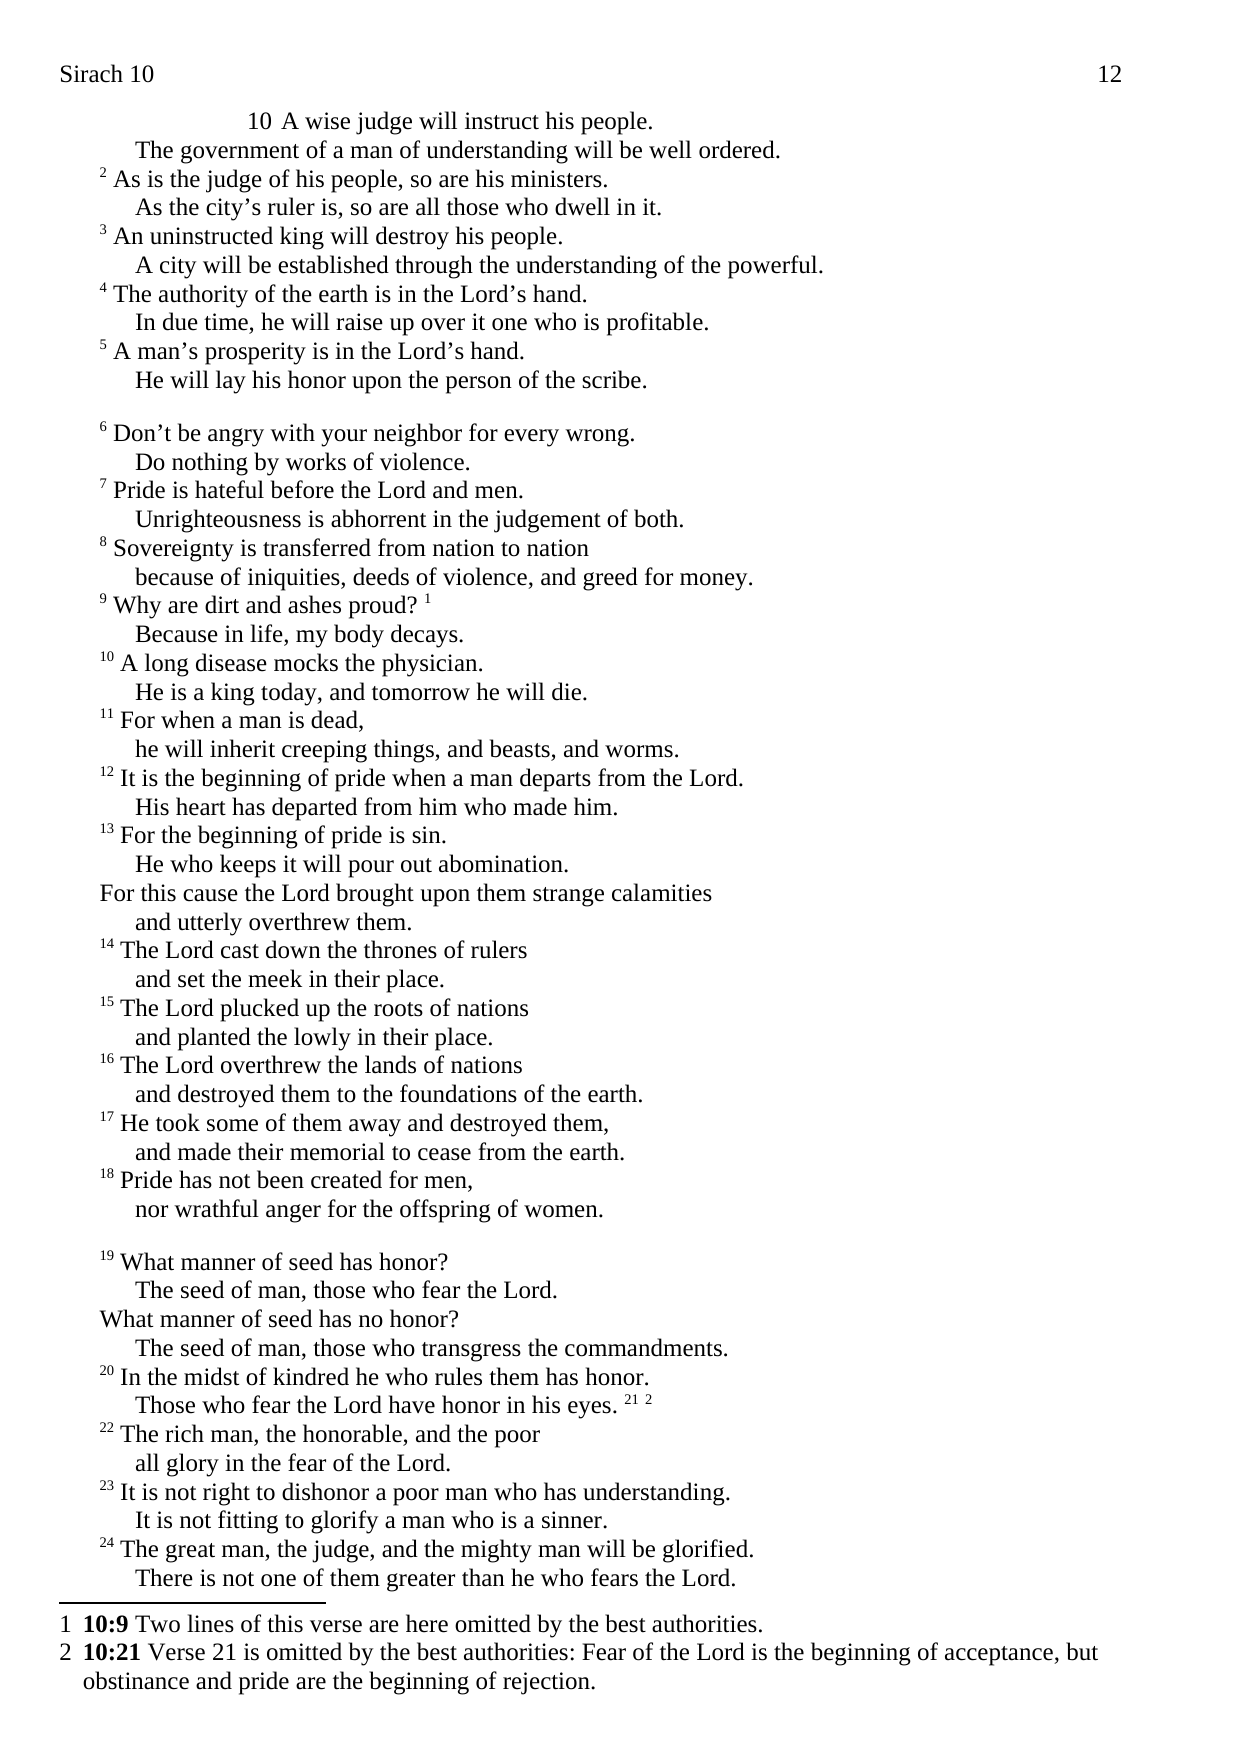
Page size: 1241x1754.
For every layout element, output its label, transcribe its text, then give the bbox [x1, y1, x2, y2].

text 5 A man’s prosperity is in the Lord’s hand. [99, 336, 1122, 365]
text Because in life, my body decays. [135, 619, 1122, 648]
text 15 The Lord plucked up the roots of nations [99, 993, 1122, 1022]
text Those who fear the Lord have honor in his eyes. 21 [135, 1391, 1122, 1419]
text He will lay his honor upon the person of the scribe. [135, 365, 1122, 394]
text and destroyed them to the foundations of the earth. [135, 1079, 1122, 1108]
text 24 The great man, the judge, and the mighty man will be glorified. [99, 1534, 1122, 1563]
text and set the meek in their place. [135, 964, 1122, 993]
text 10 A long disease mocks the physician. [99, 648, 1122, 677]
text 16 The Lord overthrew the lands of nations [99, 1050, 1122, 1079]
text 18 Pride has not been created for men, [99, 1165, 1122, 1194]
text and utterly overthrew them. [135, 907, 1122, 935]
text Unrighteousness is abhorrent in the judgement of both. [135, 504, 1122, 533]
text 17 He took some of them away and destroyed them, [99, 1108, 1122, 1137]
text The government of a man of understanding will be well ordered. [135, 135, 1122, 164]
text What manner of seed has no honor? [99, 1304, 1122, 1333]
text It is not fitting to glorify a man who is a sinner. [135, 1506, 1122, 1534]
text 10A wise judge will instruct his people. [247, 106, 1122, 135]
text For this cause the Lord brought upon them strange calamities [99, 878, 1122, 907]
text The seed of man, those who transgress the commandments. [135, 1333, 1122, 1362]
text 2 As is the judge of his people, so are his ministers. [99, 164, 1122, 192]
text he will inherit creeping things, and beasts, and worms. [135, 734, 1122, 763]
text 7 Pride is hateful before the Lord and men. [99, 475, 1122, 504]
text A city will be established through the understanding of the powerful. [135, 250, 1122, 279]
text The seed of man, those who fear the Lord. [135, 1276, 1122, 1304]
text 10:9 Two lines of this verse are here omitted by the best authorities. [59, 1609, 1122, 1637]
text 13 For the beginning of pride is sin. [99, 820, 1122, 849]
text 3 An uninstructed king will destroy his people. [99, 221, 1122, 250]
text His heart has departed from him who made him. [135, 792, 1122, 820]
text Do nothing by works of violence. [135, 447, 1122, 475]
text nor wrathful anger for the offspring of women. [135, 1194, 1122, 1223]
text 19 What manner of seed has honor? [99, 1247, 1122, 1276]
text 10:21 Verse 21 is omitted by the best authorities: Fear of the Lord is the beginning of acceptance, but obstinance and pride are the beginning of rejection. [59, 1637, 1122, 1695]
text 4 The authority of the earth is in the Lord’s hand. [99, 279, 1122, 307]
text 23 It is not right to dishonor a poor man who has understanding. [99, 1477, 1122, 1506]
text There is not one of them greater than he who fears the Lord. [135, 1563, 1122, 1592]
text 9 Why are dirt and ashes proud? [99, 590, 1122, 619]
text and planted the lowly in their place. [135, 1022, 1122, 1050]
text He who keeps it will pour out abomination. [135, 849, 1122, 878]
text 14 The Lord cast down the thrones of rulers [99, 935, 1122, 964]
text 8 Sovereignty is transferred from nation to nation [99, 533, 1122, 562]
text 20 In the midst of kindred he who rules them has honor. [99, 1362, 1122, 1391]
text As the city’s ruler is, so are all those who dwell in it. [135, 192, 1122, 221]
text In due time, he will raise up over it one who is profitable. [135, 307, 1122, 336]
text all glory in the fear of the Lord. [135, 1448, 1122, 1477]
text and made their memorial to cease from the earth. [135, 1137, 1122, 1165]
text 6 Don’t be angry with your neighbor for every wrong. [99, 418, 1122, 447]
text 22 The rich man, the honorable, and the poor [99, 1419, 1122, 1448]
text 12 It is the beginning of pride when a man departs from the Lord. [99, 763, 1122, 792]
text because of iniquities, deeds of violence, and greed for money. [135, 562, 1122, 590]
text He is a king today, and tomorrow he will die. [135, 677, 1122, 705]
text 11 For when a man is dead, [99, 705, 1122, 734]
